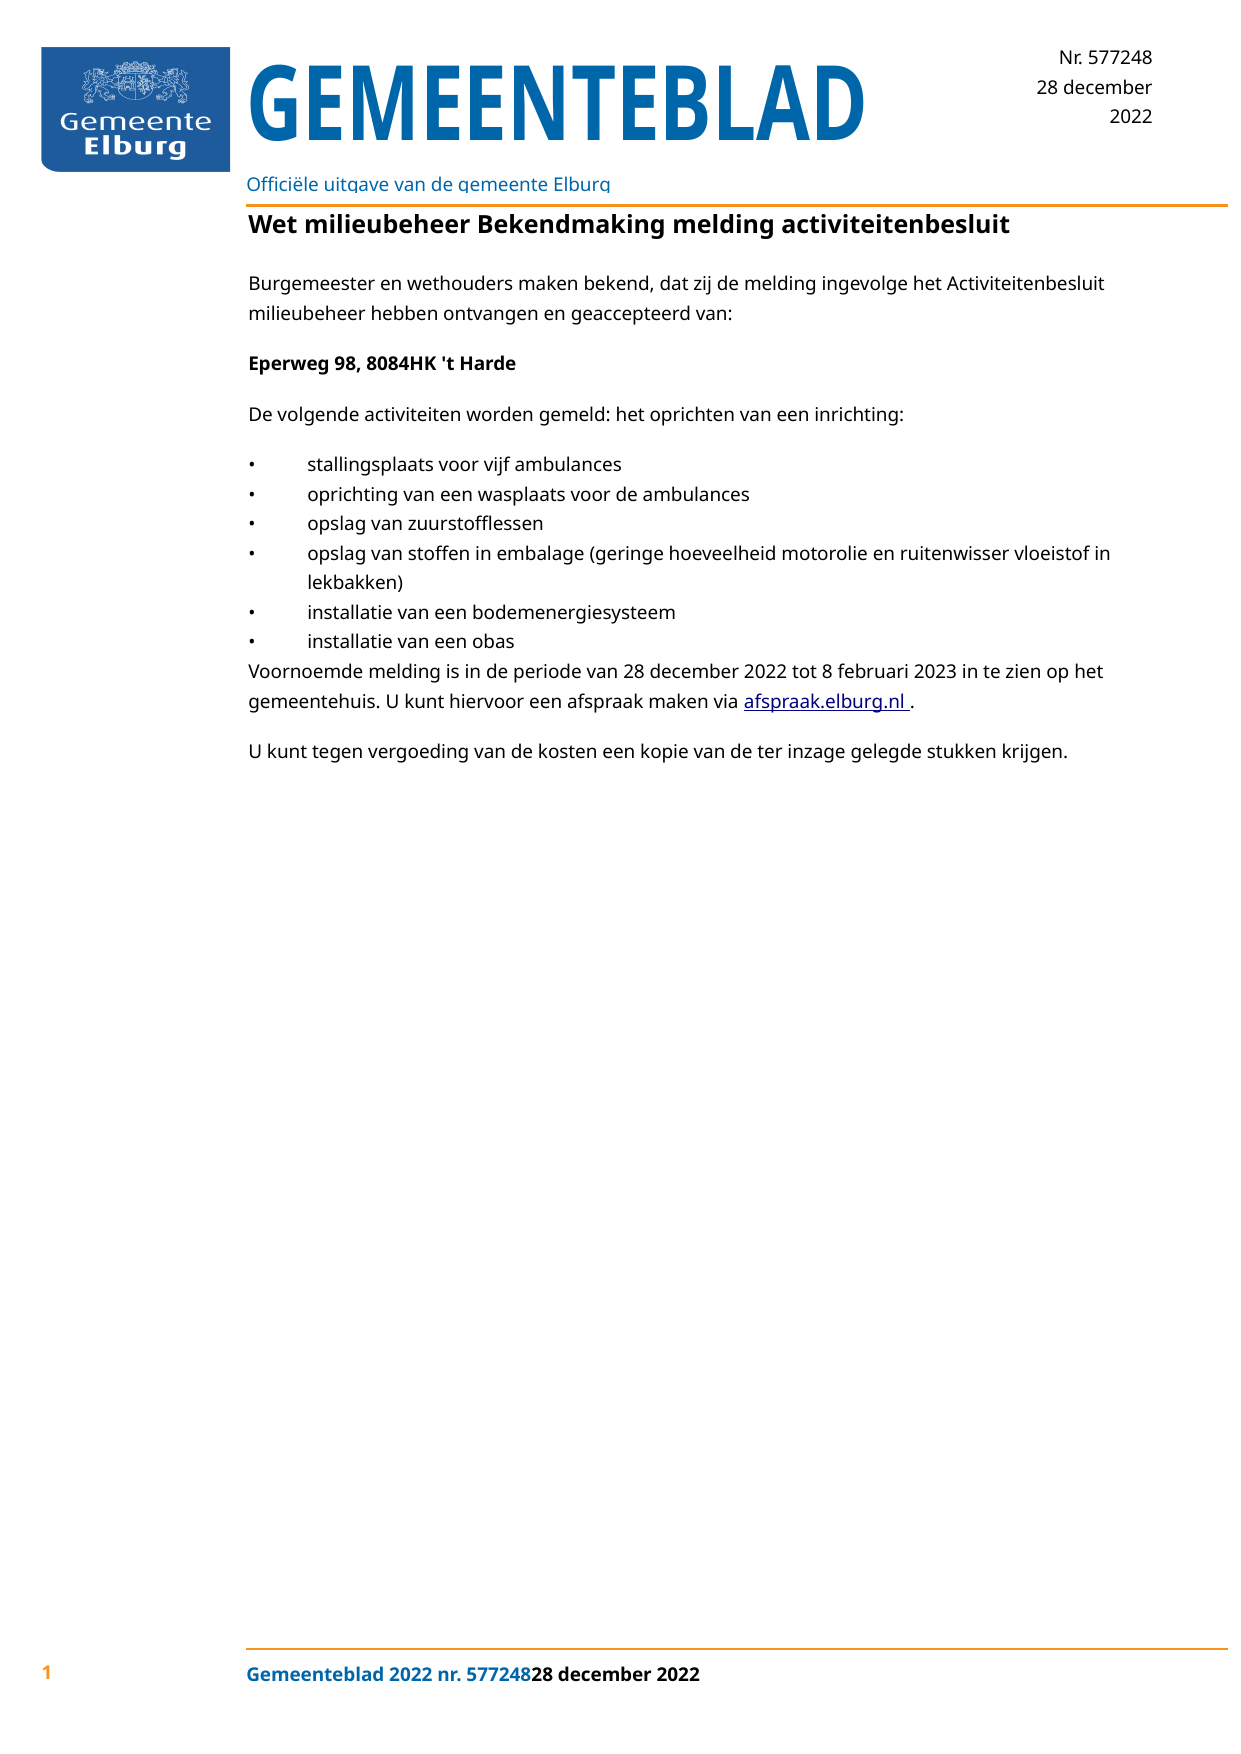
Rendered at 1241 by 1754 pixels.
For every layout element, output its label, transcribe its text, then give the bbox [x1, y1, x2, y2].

text Voornoemde melding is in de periode van 28 december 2022 tot 8 februari 2023 in te zien op het gemeentehuis. U kunt hiervoor een afspraak maken via afspraak.elburg.nl . [248, 658, 1152, 713]
list installatie van een bodemenergiesysteem [248, 599, 1152, 625]
picture [41, 47, 231, 172]
text Burgemeester en wethouders maken bekend, dat zij de melding ingevolge het Activiteitenbesluit milieubeheer hebben ontvangen en geaccepteerd van: [248, 270, 1152, 326]
text De volgende activiteiten worden gemeld: het oprichten van een inrichting: [248, 401, 1152, 426]
text U kunt tegen vergoeding van de kosten een kopie van de ter inzage gelegde stukken krijgen. [248, 738, 1152, 764]
list oprichting van een wasplaats voor de ambulances [248, 481, 1152, 506]
text Eperweg 98, 8084HK 't Harde [248, 350, 1152, 376]
list opslag van stoffen in embalage (geringe hoeveelheid motorolie en ruitenwisser vloeistof in lekbakken) [248, 540, 1152, 595]
list stallingsplaats voor vijf ambulances [248, 451, 1152, 477]
text Wet milieubeheer Bekendmaking melding activiteitenbesluit [248, 207, 1152, 241]
list installatie van een obas [248, 629, 1152, 654]
list opslag van zuurstofflessen [248, 510, 1152, 536]
